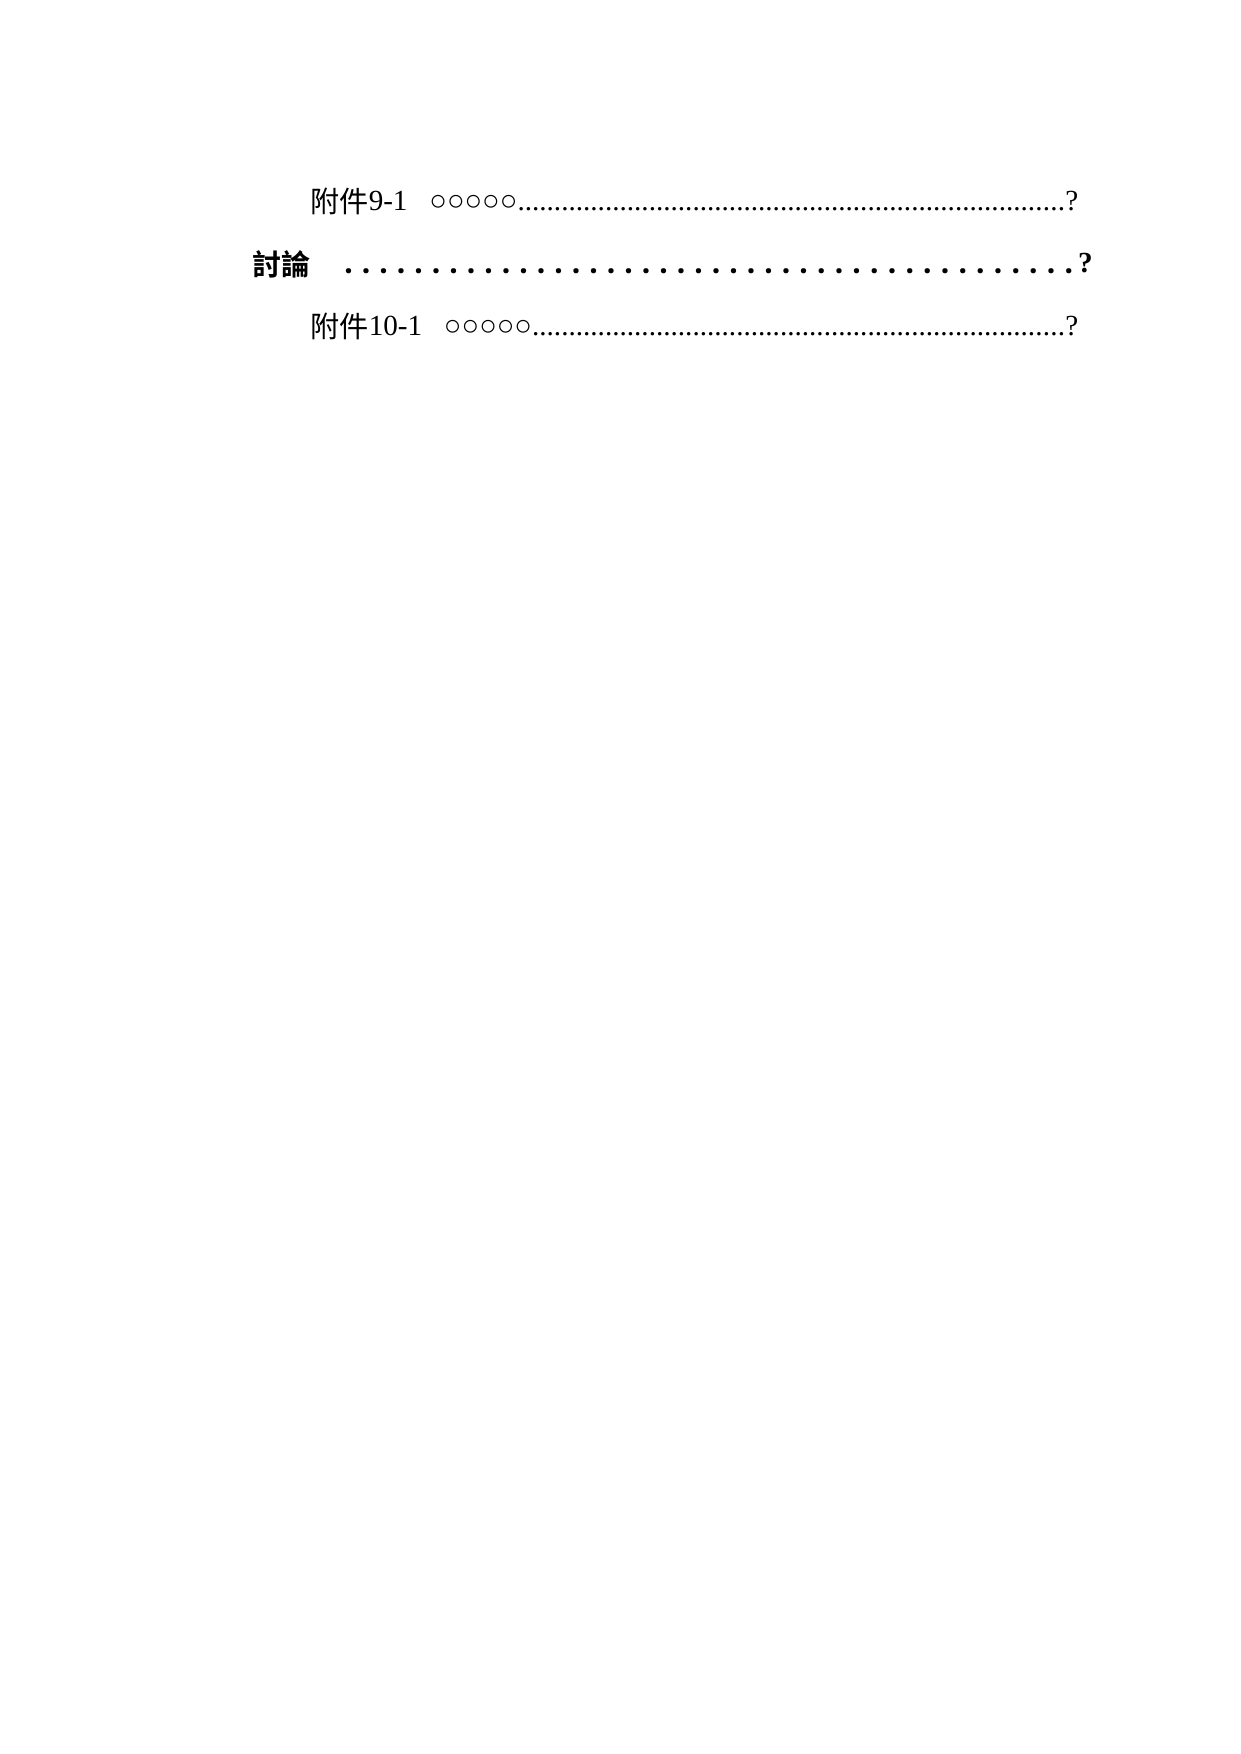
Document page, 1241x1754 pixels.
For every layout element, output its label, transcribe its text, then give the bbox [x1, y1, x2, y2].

text 附件9-1 ○○○○○ ? [310, 158, 1078, 221]
text 討論 ? [177, 221, 1092, 283]
text 附件10-1 ○○○○○ ? [310, 283, 1078, 346]
